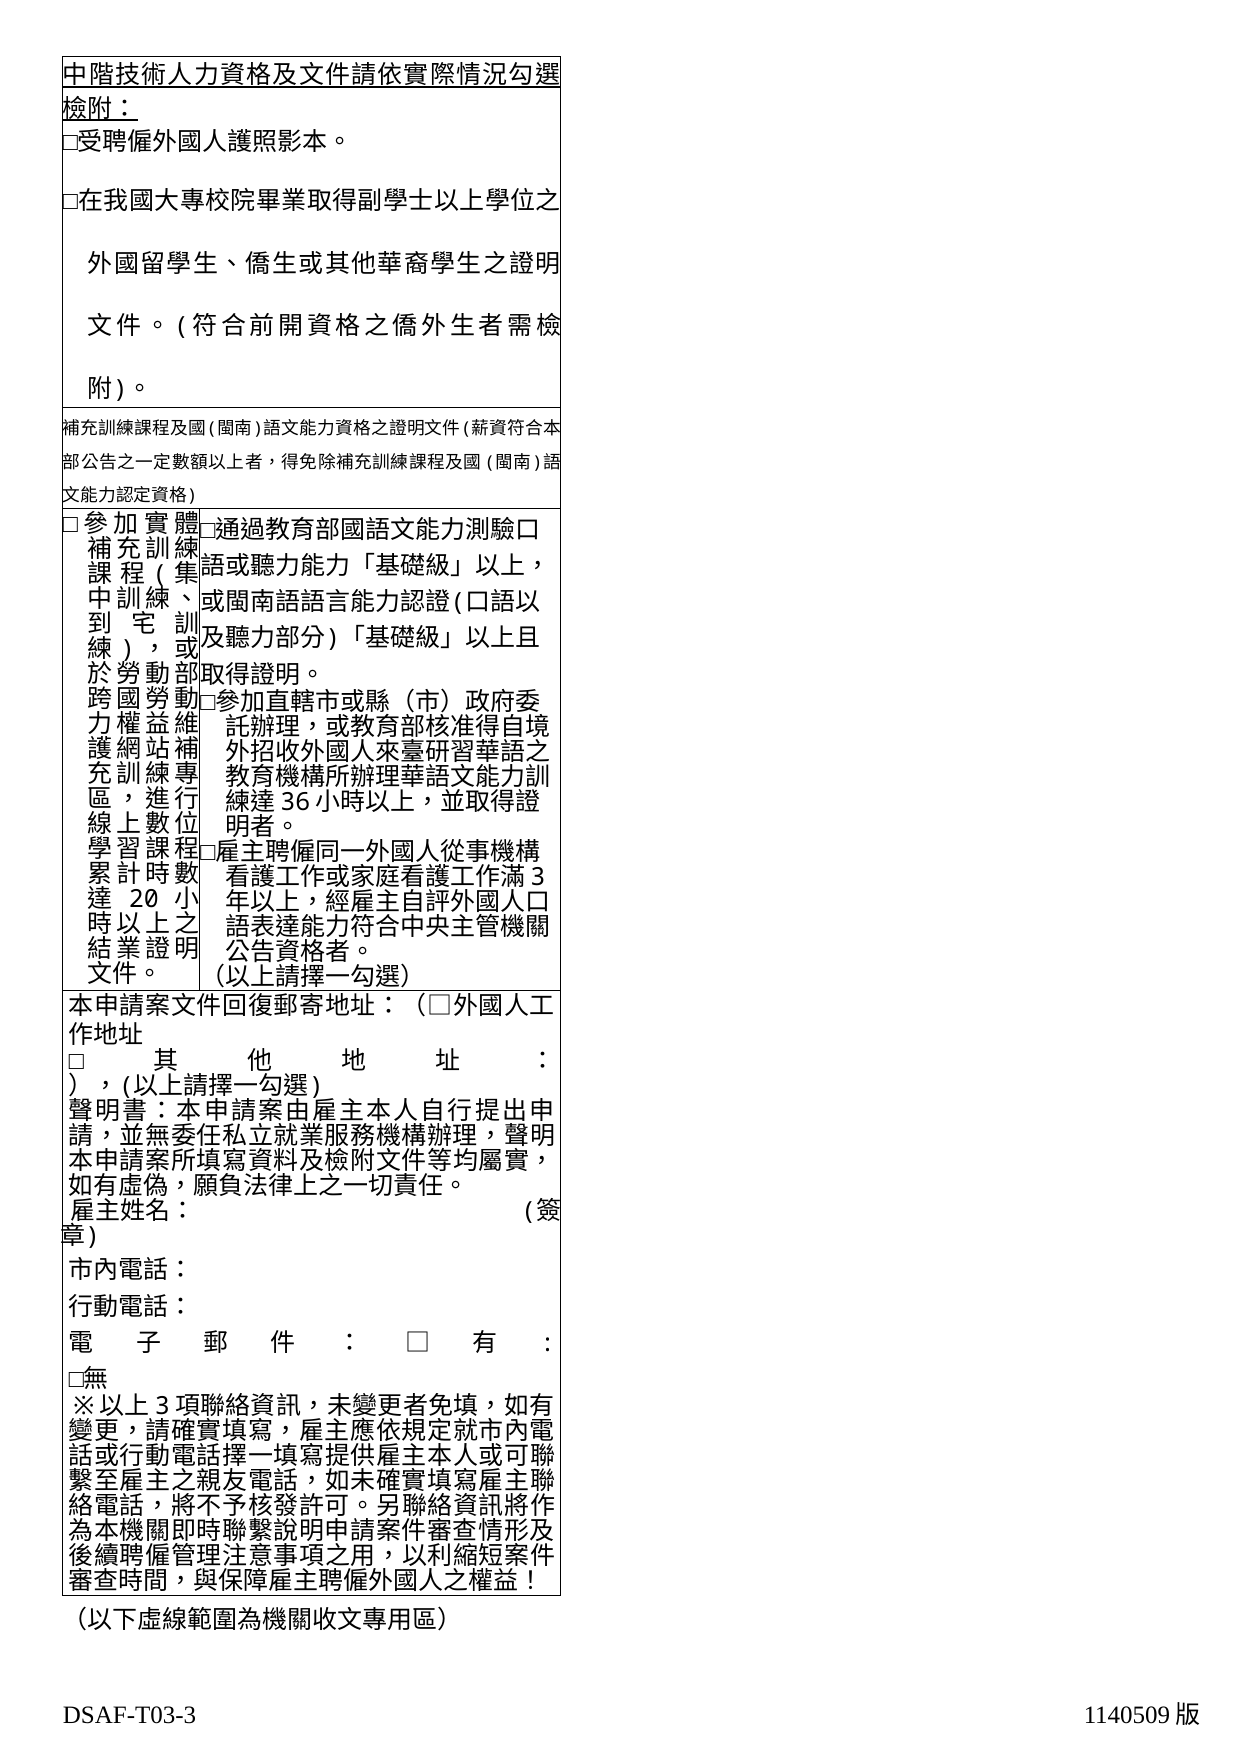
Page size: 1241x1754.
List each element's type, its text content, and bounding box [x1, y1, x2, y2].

table_cell [944, 407, 1072, 508]
table_cell 檢附： □受聘僱外國人護照影本。 □在我國大專校院畢業取得副學士以上學位之外國留學生、僑生或其他華裔學生之證明文件。(符合前開資格之僑外生者需檢附)。 [63, 88, 560, 407]
table_cell [561, 56, 689, 407]
table_cell [561, 508, 689, 990]
table_cell [944, 56, 1072, 407]
table_cell [944, 508, 1072, 990]
table_cell [689, 508, 816, 990]
table_cell [689, 407, 816, 508]
table_cell [816, 56, 944, 407]
table_cell [816, 990, 944, 1595]
table_cell [816, 407, 944, 508]
text （以下虛線範圍為機關收文專用區） [63, 1608, 1200, 1633]
table_cell [944, 990, 1072, 1595]
table_cell [1072, 56, 1200, 407]
table_cell [561, 990, 689, 1595]
table_cell □通過教育部國語文能力測驗口語或聽力能力「基礎級」以上，或閩南語語言能力認證(口語以及聽力部分)「基礎級」以上且取得證明。 □參加直轄市或縣（市）政府委託辦理，或教育部核准得自境外招收外國人來臺研習華語之教育機構所辦理華語文能力訓練達36小時以上，並取得證明者。 □雇主聘僱同一外國人從事機構看護工作或家庭看護工作滿3年以上，經雇主自評外國人口語表達能力符合中央主管機關公告資格者。 （以上請擇一勾選） [200, 509, 560, 990]
table_cell 本申請案文件回復郵寄地址：（□外國人工作地址 □其他地址： ），(以上請擇一勾選) 聲明書：本申請案由雇主本人自行提出申請，並無委任私立就業服務機構辦理，聲明本申請案所填寫資料及檢附文件等均屬實，如有虛偽，願負法律上之一切責任。 雇主姓名： (簽章) 市內電話： 行動電話： 電子郵件：□有: □無 ※以上3項聯絡資訊，未變更者免填，如有變更，請確實填寫，雇主應依規定就市內電話或行動電話擇一填寫提供雇主本人或可聯繫至雇主之親友電話，如未確實填寫雇主聯絡電話，將不予核發許可。另聯絡資訊將作為本機關即時聯繫說明申請案件審查情形及後續聘僱管理注意事項之用，以利縮短案件審查時間，與保障雇主聘僱外國人之權益！ [63, 991, 560, 1595]
table_cell □參加實體補充訓練課程(集中訓練、到宅訓練)，或於勞動部跨國勞動力權益維護網站補充訓練專區，進行線上數位學習課程累計時數達20小時以上之結業證明文件。 [63, 509, 199, 990]
table_cell [1072, 508, 1200, 990]
table_cell 補充訓練課程及國(閩南)語文能力資格之證明文件(薪資符合本部公告之一定數額以上者，得免除補充訓練課程及國(閩南)語文能力認定資格) [63, 408, 560, 508]
table_cell [1072, 407, 1200, 508]
table_cell [689, 56, 816, 407]
table_cell [689, 990, 816, 1595]
table_cell 中階技術人力資格及文件請依實際情況勾選 [63, 57, 560, 86]
table_cell [561, 407, 689, 508]
table_cell [1072, 990, 1200, 1595]
table_cell [816, 508, 944, 990]
